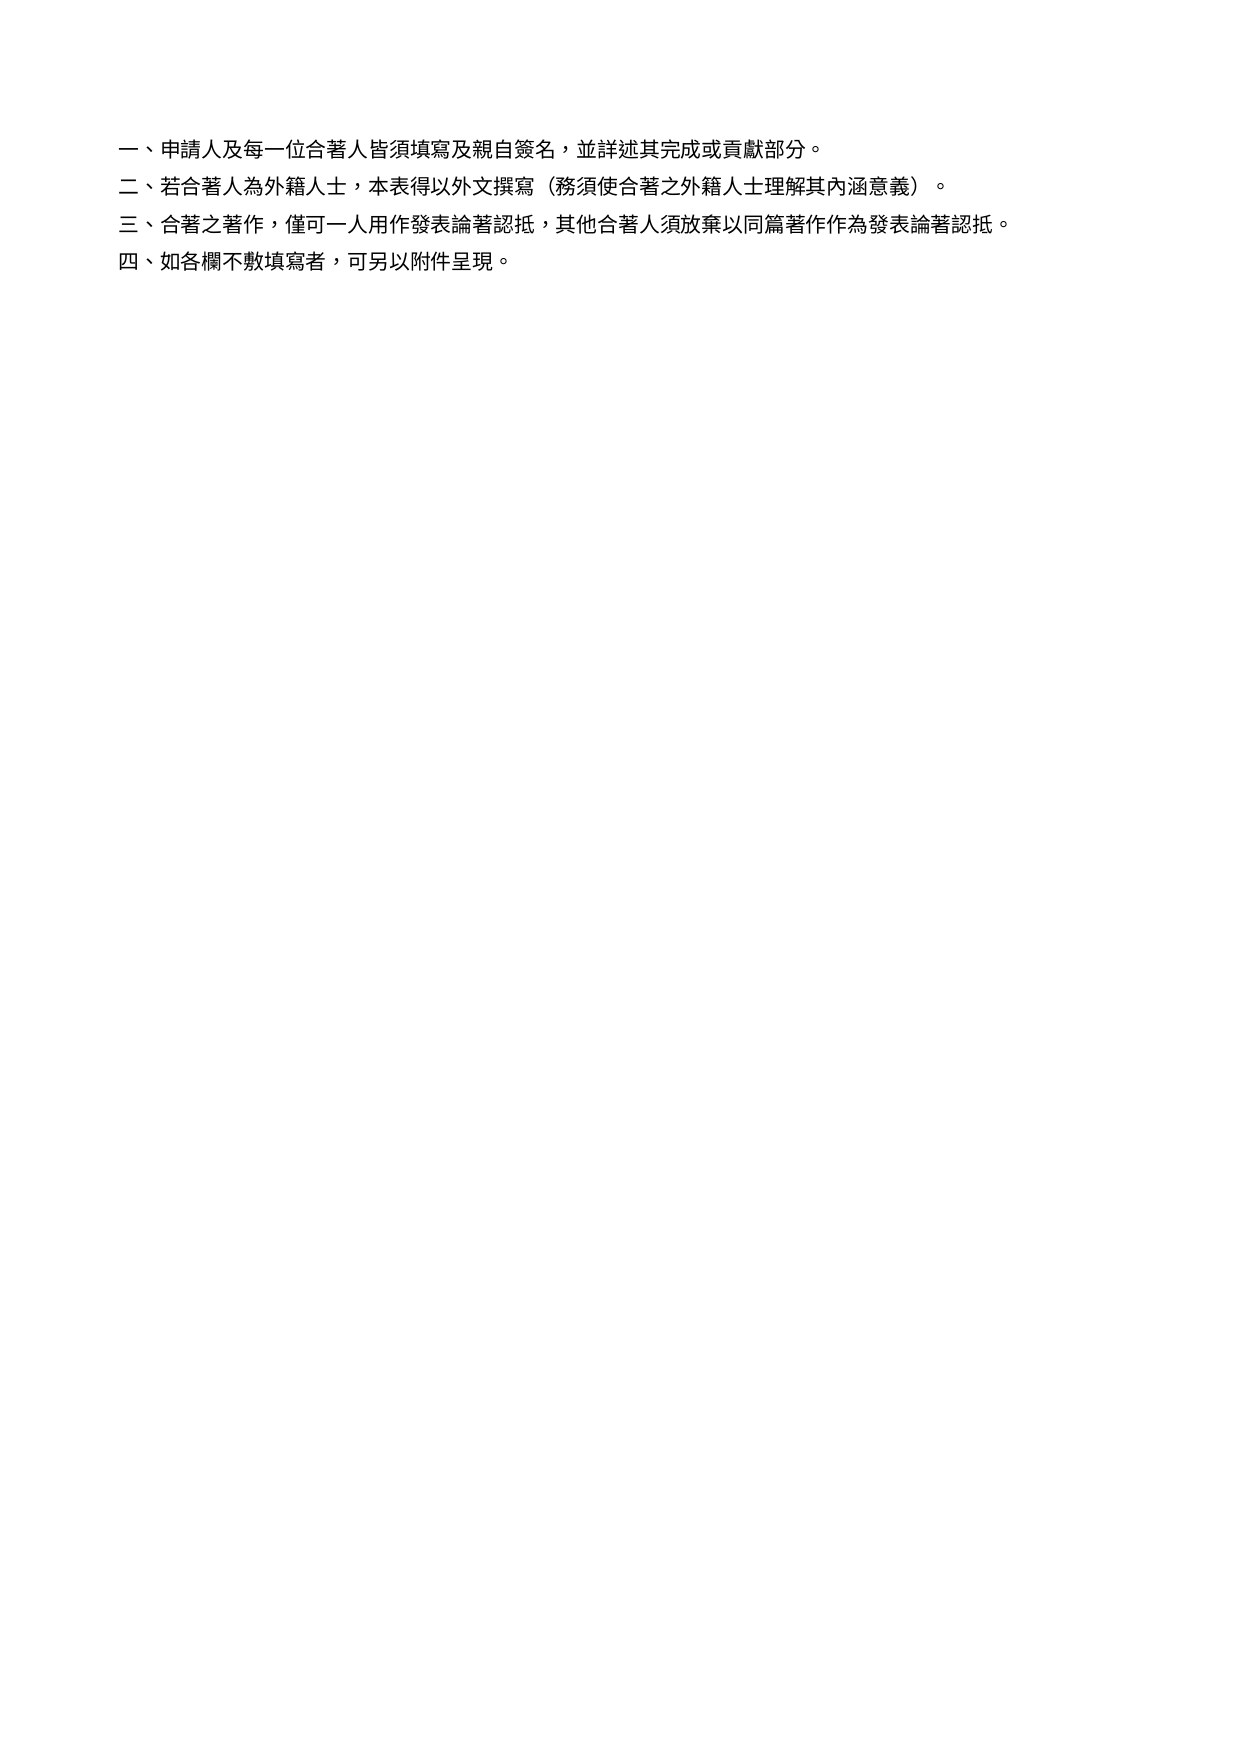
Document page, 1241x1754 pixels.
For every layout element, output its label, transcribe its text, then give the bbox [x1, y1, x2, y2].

text 三、合著之著作，僅可一人用作發表論著認抵，其他合著人須放棄以同篇著作作為發表論著認抵。 [118, 202, 1122, 239]
text 二、若合著人為外籍人士，本表得以外文撰寫（務須使合著之外籍人士理解其內涵意義）。 [118, 164, 1122, 202]
text 四、如各欄不敷填寫者，可另以附件呈現。 [118, 239, 1122, 277]
text 一、申請人及每一位合著人皆須填寫及親自簽名，並詳述其完成或貢獻部分。 [118, 127, 1122, 164]
